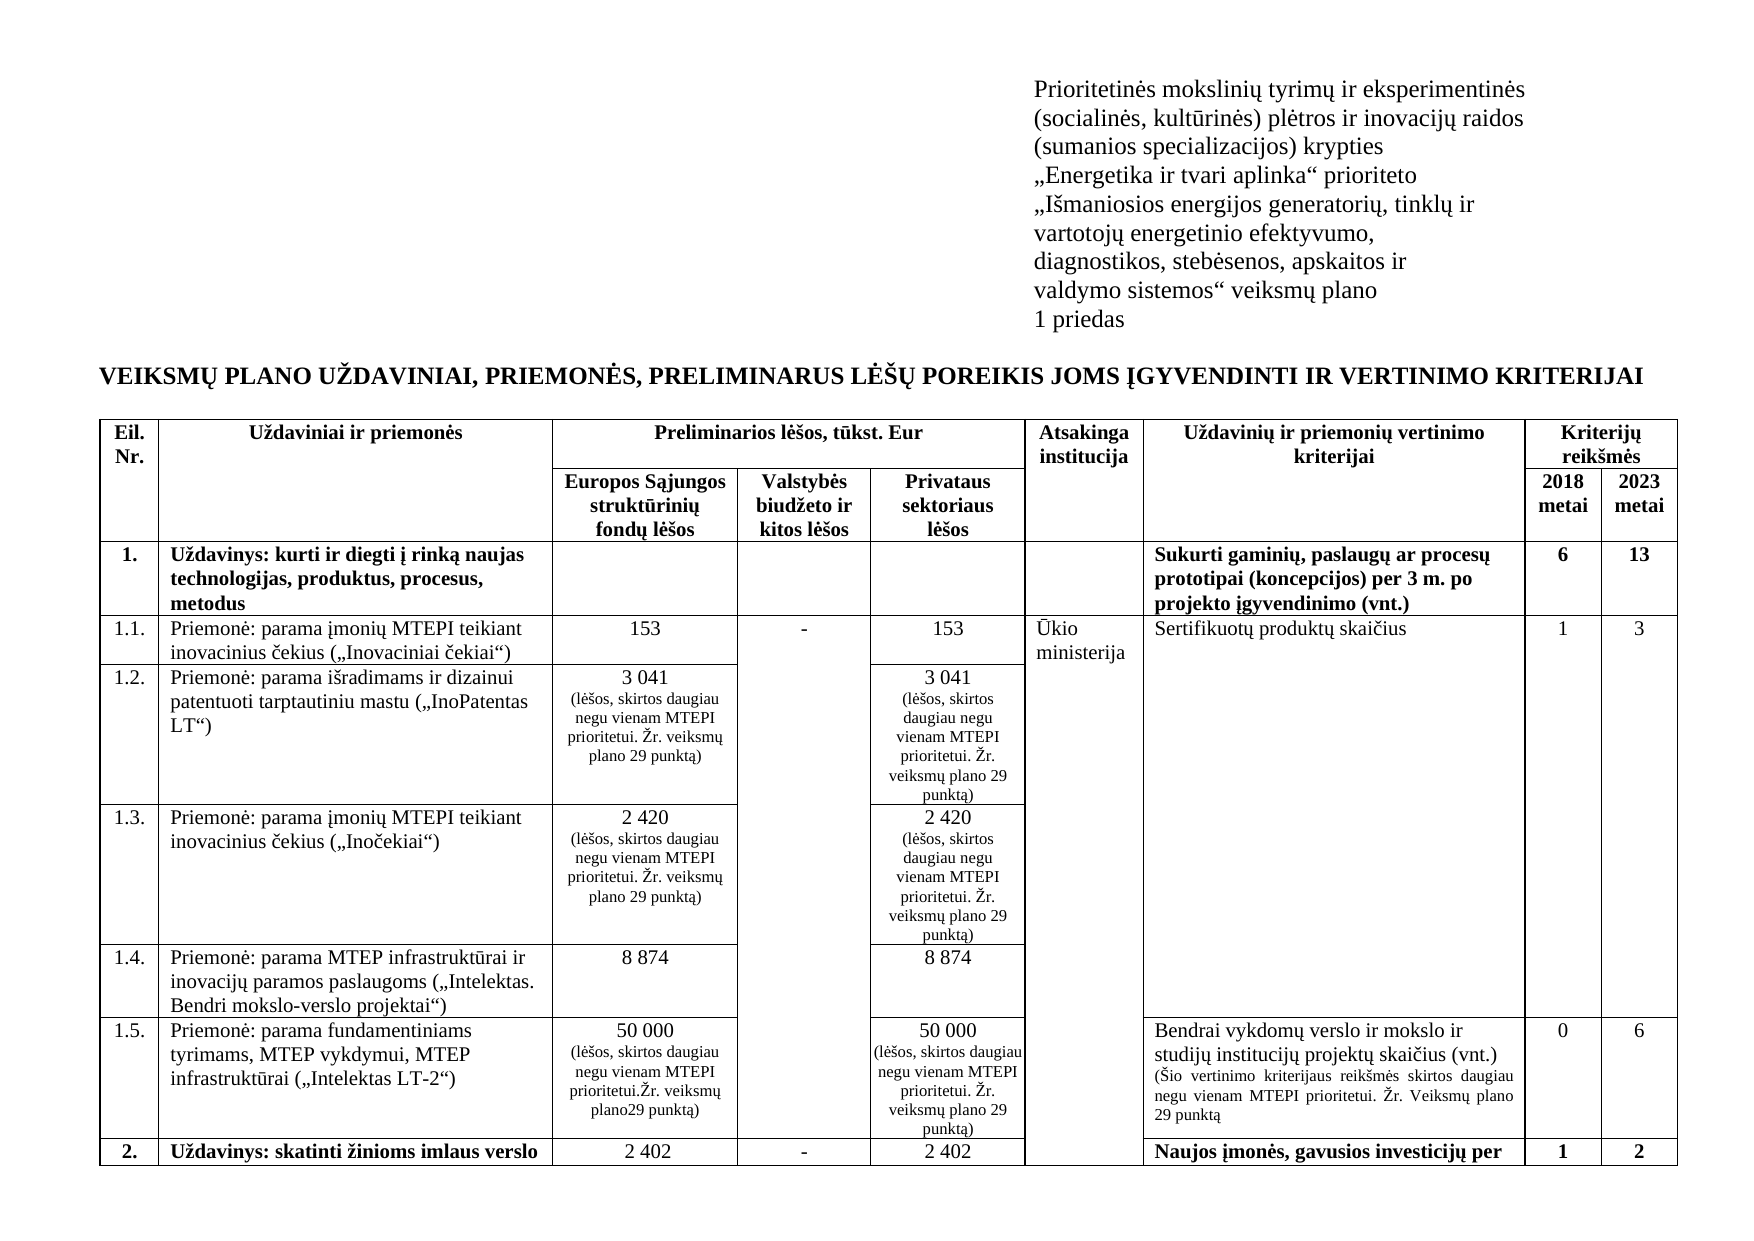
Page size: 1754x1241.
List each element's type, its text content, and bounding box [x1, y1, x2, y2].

text diagnostikos, stebėsenos, apskaitos ir [899, 246, 1654, 275]
table_header Eil. Nr. [101, 420, 158, 541]
table_cell Priemonė: parama įmonių MTEPI teikiant inovacinius čekius („Inočekiai“) [159, 805, 552, 944]
text (socialinės, kultūrinės) plėtros ir inovacijų raidos [899, 103, 1654, 131]
table_cell [738, 542, 870, 614]
table_cell 3 041 (lėšos, skirtos daugiau negu vienam MTEPI prioritetui. Žr. veiksmų plano 29 punktą) [871, 665, 1024, 804]
table_cell 0 [1526, 1018, 1601, 1138]
table_cell 50 000 (lėšos, skirtos daugiau negu vienam MTEPI prioritetui. Žr. veiksmų plano 29 punktą) [871, 1018, 1024, 1138]
table_cell 50 000 (lėšos, skirtos daugiau negu vienam MTEPI prioritetui.Žr. veiksmų plano29 punktą) [553, 1018, 737, 1138]
text VEIKSMŲ PLANO UŽDAVINIAI, priemonĖS, Preliminarus lėšų poreikis JOMS įgyvendinTi IR VERTINIMO KRITERIJAI [89, 361, 1654, 390]
table_cell 1.2. [101, 665, 158, 804]
table_cell 8 874 [871, 945, 1024, 1017]
text Prioritetinės mokslinių tyrimų ir eksperimentinės [899, 74, 1654, 103]
table_cell 1. [101, 542, 158, 614]
text vartotojų energetinio efektyvumo, [899, 218, 1654, 246]
table_cell Uždavinys: skatinti žinioms imlaus verslo [159, 1139, 552, 1165]
table_cell 2 402 [871, 1139, 1024, 1165]
table_cell 8 874 [553, 945, 737, 1017]
table_cell 1 [1526, 616, 1601, 1017]
table_cell 3 041 (lėšos, skirtos daugiau negu vienam MTEPI prioritetui. Žr. veiksmų plano 29 punktą) [553, 665, 737, 804]
table_cell 2 420 (lėšos, skirtos daugiau negu vienam MTEPI prioritetui. Žr. veiksmų plano 29 punktą) [553, 805, 737, 944]
table_cell Priemonė: parama MTEP infrastruktūrai ir inovacijų paramos paslaugoms („Intelektas. Bendri mokslo-verslo projektai“) [159, 945, 552, 1017]
table_cell 153 [553, 616, 737, 664]
table_cell 2 420 (lėšos, skirtos daugiau negu vienam MTEPI prioritetui. Žr. veiksmų plano 29 punktą) [871, 805, 1024, 944]
table_cell - [738, 1139, 870, 1165]
table_cell 153 [871, 616, 1024, 664]
table_header Kriterijų reikšmės [1526, 420, 1677, 468]
table_cell 2023 metai [1602, 469, 1677, 541]
text 1 priedas [899, 304, 1654, 333]
table_cell 2018 metai [1526, 469, 1601, 541]
text (sumanios specializacijos) krypties [899, 131, 1654, 160]
table_cell 1.3. [101, 805, 158, 944]
table_cell Priemonė: parama fundamentiniams tyrimams, MTEP vykdymui, MTEP infrastruktūrai („Intelektas LT-2“) [159, 1018, 552, 1138]
table_cell 2 [1602, 1139, 1677, 1165]
table_header Uždaviniai ir priemonės [159, 420, 552, 541]
text „Energetika ir tvari aplinka“ prioriteto [899, 160, 1654, 189]
table_cell Bendrai vykdomų verslo ir mokslo ir studijų institucijų projektų skaičius (vnt.) (Šio vertinimo kriterijaus reikšmės skirtos daugiau negu vienam MTEPI prioritetui. Žr. Veiksmų plano 29 punktą [1144, 1018, 1524, 1138]
table_cell Uždavinys: kurti ir diegti į rinką naujas technologijas, produktus, procesus, metodus [159, 542, 552, 614]
table_header Atsakinga institucija [1026, 420, 1143, 541]
table_cell Sukurti gaminių, paslaugų ar procesų prototipai (koncepcijos) per 3 m. po projekto įgyvendinimo (vnt.) [1144, 542, 1524, 614]
table_cell Sertifikuotų produktų skaičius [1144, 616, 1524, 1017]
text „Išmaniosios energijos generatorių, tinklų ir [899, 189, 1654, 218]
text valdymo sistemos“ veiksmų plano [899, 275, 1654, 304]
table_cell [553, 542, 737, 614]
table_header Uždavinių ir priemonių vertinimo kriterijai [1144, 420, 1524, 541]
table_cell 1 [1526, 1139, 1601, 1165]
table_cell 1.1. [101, 616, 158, 664]
table_cell Priemonė: parama įmonių MTEPI teikiant inovacinius čekius („Inovaciniai čekiai“) [159, 616, 552, 664]
table_cell Ūkio ministerija [1026, 616, 1143, 1165]
table_cell 1.5. [101, 1018, 158, 1138]
table_cell Valstybės biudžeto ir kitos lėšos [738, 469, 870, 541]
table_cell [1026, 542, 1143, 614]
table_cell [871, 542, 1024, 614]
table_cell 13 [1602, 542, 1677, 614]
table_cell - [738, 616, 870, 1138]
table_header Preliminarios lėšos, tūkst. Eur [553, 420, 1024, 468]
table_cell 2 402 [553, 1139, 737, 1165]
table_cell 6 [1526, 542, 1601, 614]
table_cell 1.4. [101, 945, 158, 1017]
table_cell 3 [1602, 616, 1677, 1017]
table_cell Europos Sąjungos struktūrinių fondų lėšos [553, 469, 737, 541]
table_cell 2. [101, 1139, 158, 1165]
table_cell Priemonė: parama išradimams ir dizainui patentuoti tarptautiniu mastu („InoPatentas LT“) [159, 665, 552, 804]
table_cell Privataus sektoriaus lėšos [871, 469, 1024, 541]
table_cell Naujos įmonės, gavusios investicijų per [1144, 1139, 1524, 1165]
table_cell 6 [1602, 1018, 1677, 1138]
